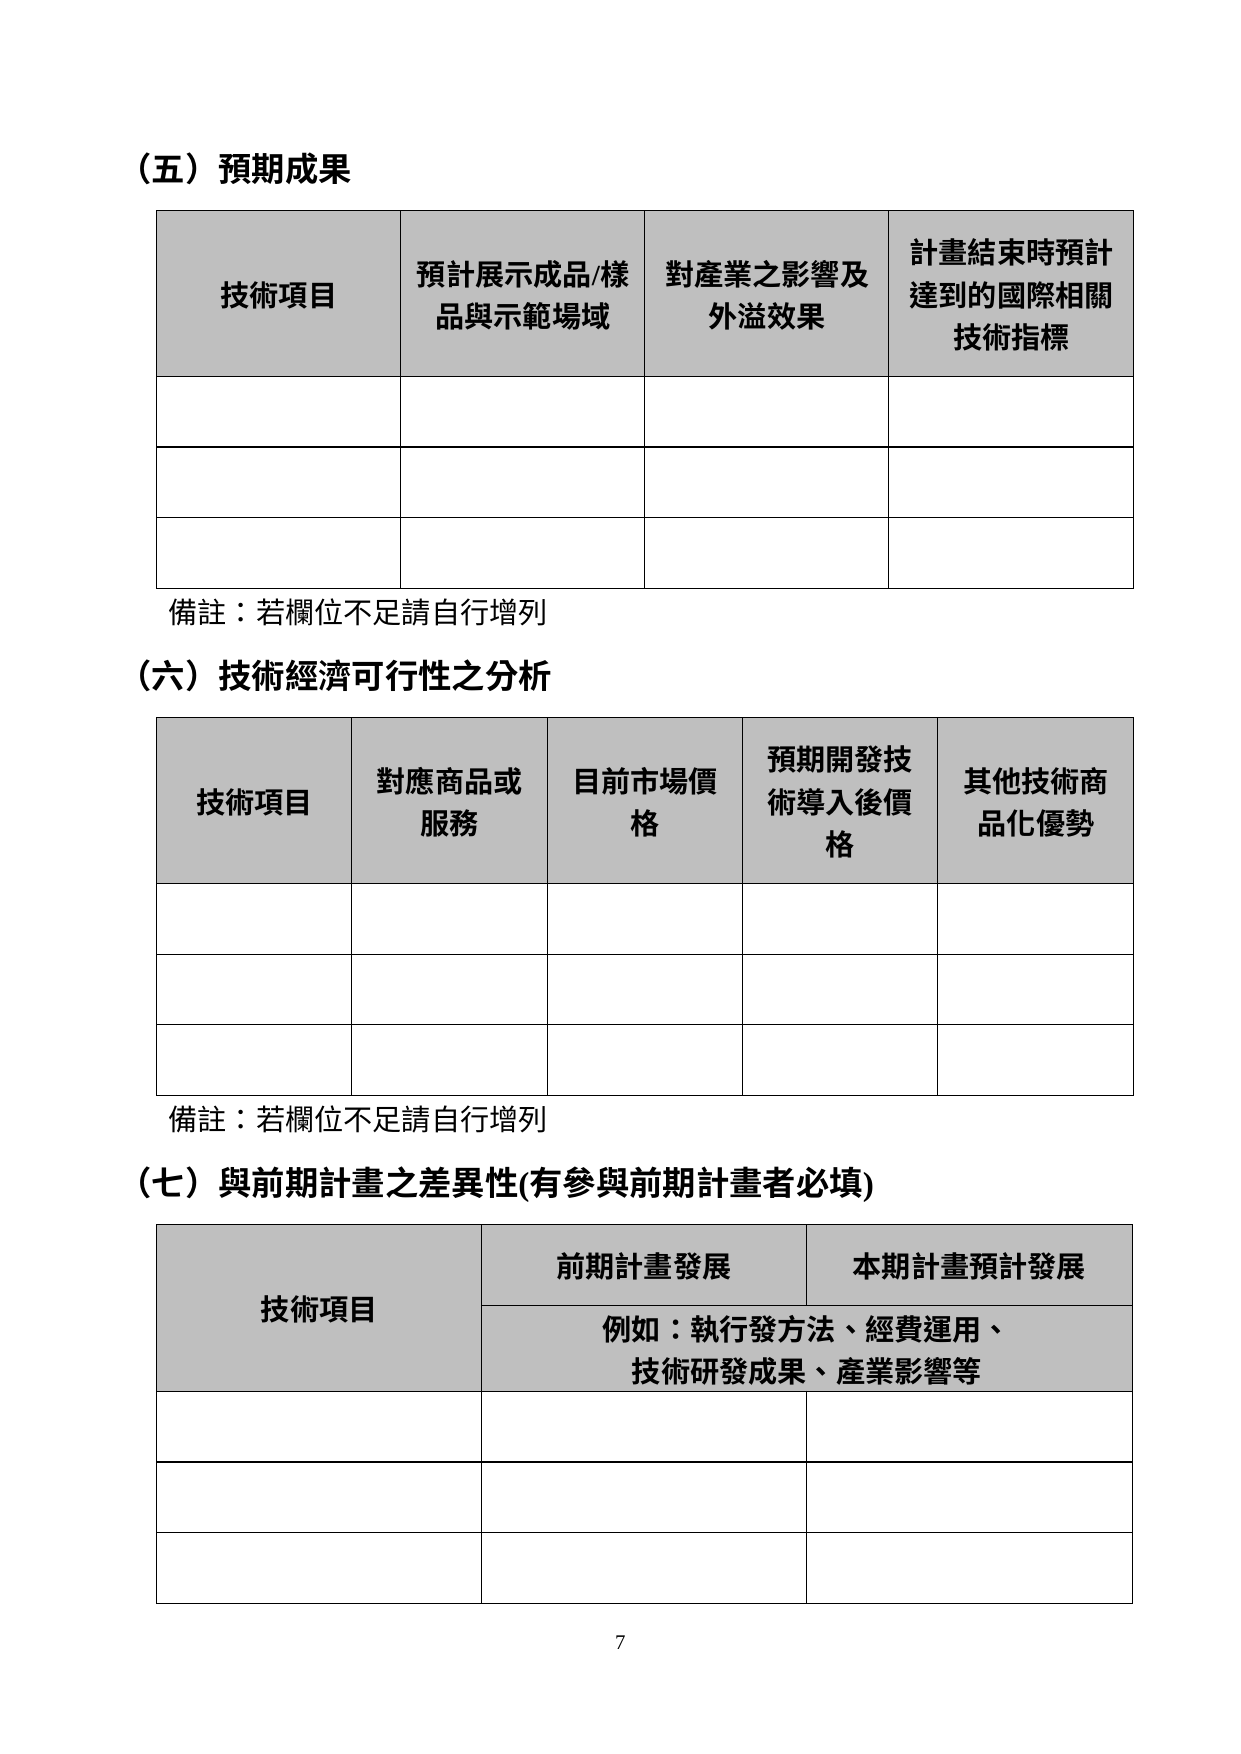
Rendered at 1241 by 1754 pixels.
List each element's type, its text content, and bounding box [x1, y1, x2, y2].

table_cell [352, 955, 547, 1024]
table_header 前期計畫發展 [482, 1225, 806, 1305]
table_cell [157, 377, 400, 446]
table_cell [807, 1533, 1132, 1603]
table_cell [548, 955, 742, 1024]
table_cell [743, 955, 937, 1024]
table_cell [352, 1025, 547, 1095]
table_header 本期計畫預計發展 [807, 1225, 1132, 1305]
table_header 技術項目 [157, 211, 400, 376]
table_header 技術項目 [157, 1225, 481, 1391]
table_header 預計展示成品/樣品與示範場域 [401, 211, 644, 376]
table_cell [157, 884, 351, 953]
table_cell [645, 518, 888, 588]
table_cell [157, 1392, 481, 1461]
table_cell [548, 1025, 742, 1095]
subtitle 預期成果 [118, 143, 1122, 191]
table_cell [401, 377, 644, 446]
subtitle 技術經濟可行性之分析 [118, 650, 1122, 698]
text 備註：若欄位不足請自行增列 [168, 589, 1122, 631]
table_cell [548, 884, 742, 953]
table_cell [482, 1463, 806, 1532]
table_cell [807, 1463, 1132, 1532]
table_header 預期開發技術導入後價格 [743, 718, 937, 883]
table_cell [938, 955, 1133, 1024]
table_cell [889, 448, 1133, 517]
table_cell [743, 1025, 937, 1095]
table_cell [938, 884, 1133, 953]
table_cell [743, 884, 937, 953]
table_header 對應商品或服務 [352, 718, 547, 883]
text 備註：若欄位不足請自行增列 [168, 1096, 1122, 1138]
table_cell [938, 1025, 1133, 1095]
table_cell [401, 518, 644, 588]
table_cell [482, 1533, 806, 1603]
subtitle 與前期計畫之差異性(有參與前期計畫者必填) [118, 1157, 1122, 1205]
table_header 其他技術商品化優勢 [938, 718, 1133, 883]
table_cell [157, 955, 351, 1024]
table_cell [157, 448, 400, 517]
table_cell [645, 377, 888, 446]
table_cell [157, 1025, 351, 1095]
table_cell [352, 884, 547, 953]
table_cell [401, 448, 644, 517]
table_header 目前市場價格 [548, 718, 742, 883]
table_header 技術項目 [157, 718, 351, 883]
table_header 對產業之影響及外溢效果 [645, 211, 888, 376]
table_cell [889, 518, 1133, 588]
table_cell [482, 1392, 806, 1461]
table_cell [157, 518, 400, 588]
table_cell 例如：執行發方法、經費運用、 技術研發成果、產業影響等 [482, 1306, 1132, 1391]
table_header 計畫結束時預計達到的國際相關技術指標 [889, 211, 1133, 376]
table_cell [157, 1463, 481, 1532]
table_cell [807, 1392, 1132, 1461]
table_cell [157, 1533, 481, 1603]
table_cell [645, 448, 888, 517]
table_cell [889, 377, 1133, 446]
